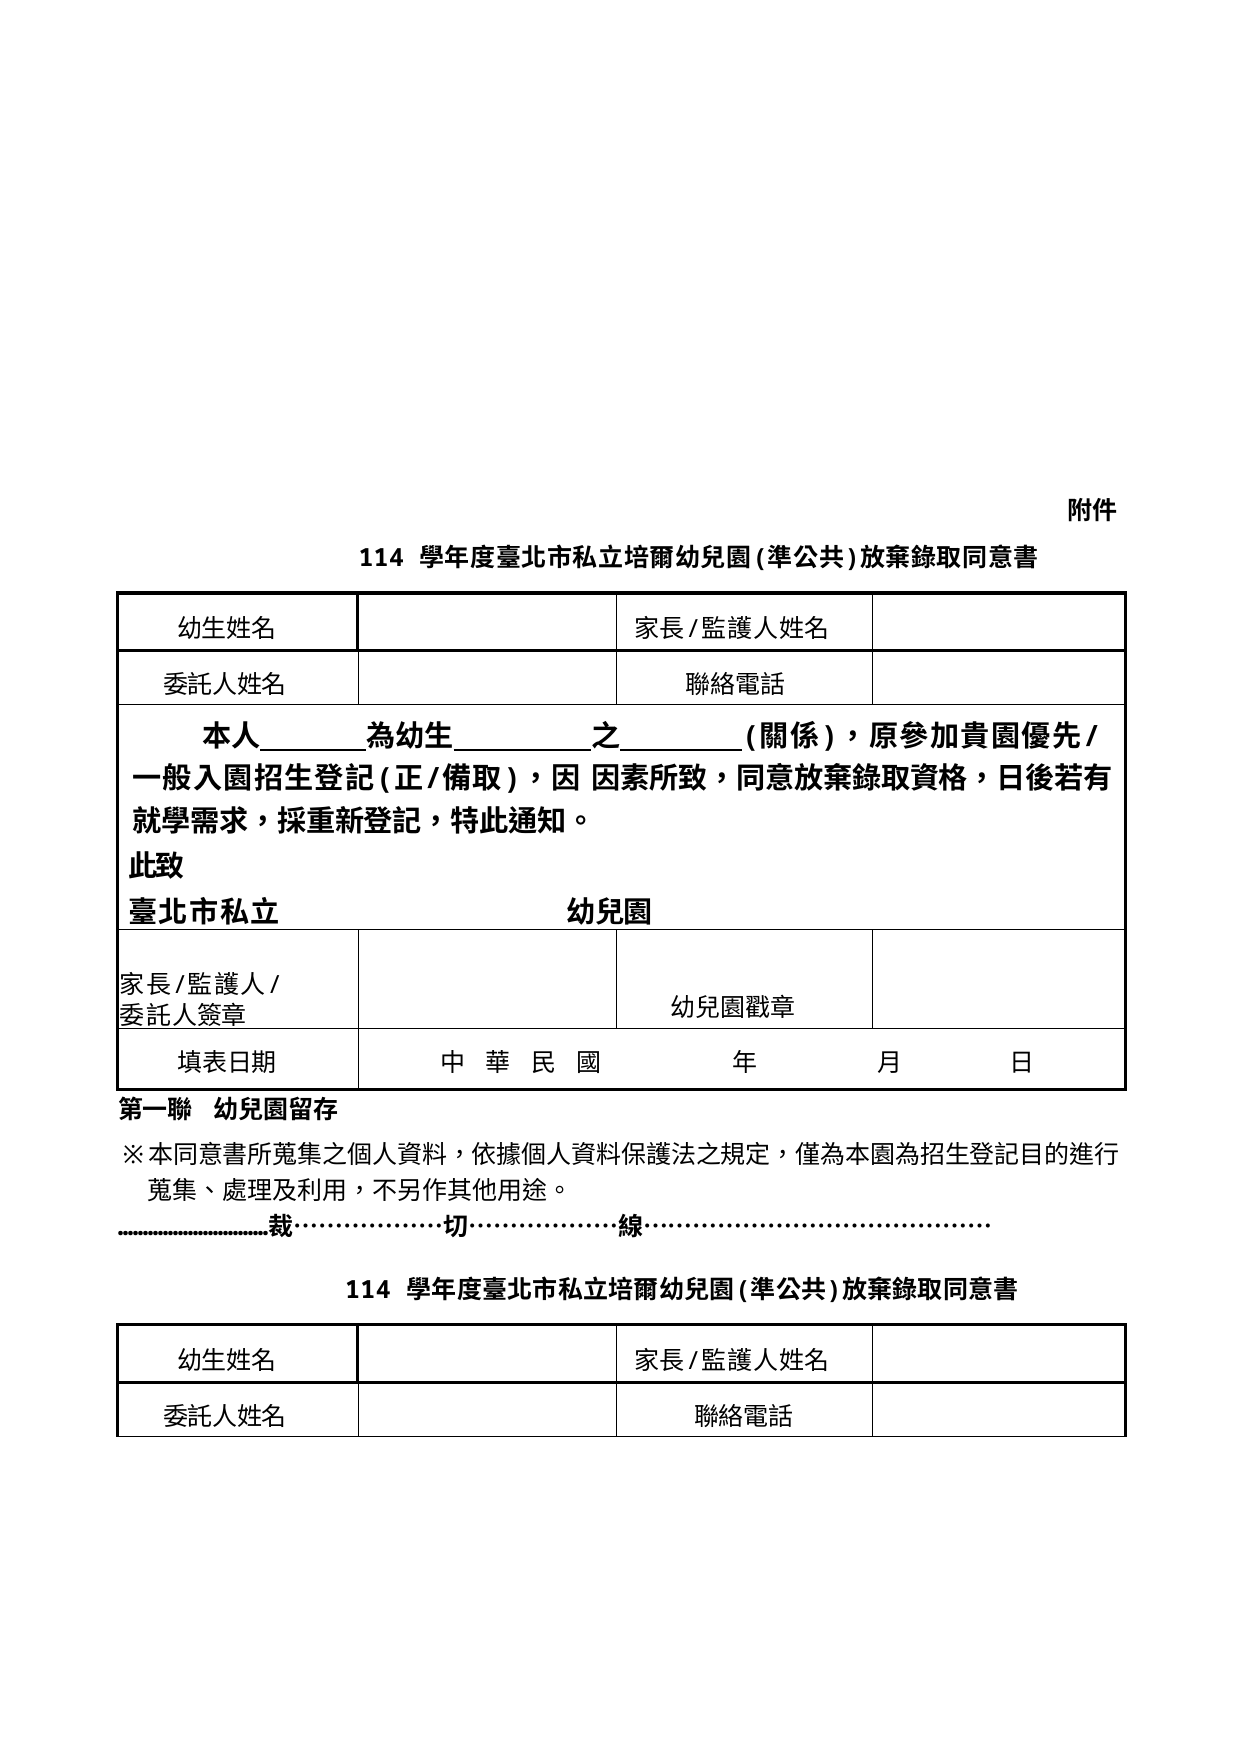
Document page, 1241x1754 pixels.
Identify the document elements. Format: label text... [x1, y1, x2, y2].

table_cell [873, 930, 1124, 1028]
table_header [873, 1326, 1124, 1381]
table_cell 委託人姓名 [119, 1384, 358, 1436]
table_cell 聯絡電話 [617, 1384, 872, 1436]
table_header [359, 595, 616, 649]
table_cell [873, 1384, 1124, 1436]
table_header 幼生姓名 [119, 1326, 356, 1381]
table_cell 委託人姓名 [119, 652, 358, 704]
table_header 幼生姓名 [119, 595, 356, 649]
text ※本同意書所蒐集之個人資料，依據個人資料保護法之規定，僅為本園為招生登記目的進行蒐集、處理及利用，不另作其他用途。 [118, 1134, 1122, 1207]
text 第一聯 幼兒園留存 [118, 1091, 1240, 1125]
table_cell [359, 930, 616, 1028]
table_header [873, 595, 1124, 649]
table_cell 聯絡電話 [617, 652, 872, 704]
table_header 家長/監護人姓名 [617, 1326, 872, 1381]
table_header [359, 1326, 616, 1381]
table_cell 家長/監護人/ 委託人簽章 [119, 930, 358, 1028]
table_cell 填表日期 [119, 1029, 358, 1088]
text …………………………裁………………切………………線…………………………………… [118, 1207, 1240, 1243]
table_cell [359, 1384, 616, 1436]
text 114 學年度臺北市私立培爾幼兒園(準公共)放棄錄取同意書 [123, 1269, 1240, 1306]
table_cell 中 華 民 國 年 月 日 [359, 1029, 1124, 1088]
table_cell [873, 652, 1124, 704]
text 114 學年度臺北市私立培爾幼兒園(準公共)放棄錄取同意書 [156, 537, 1240, 573]
table_cell [359, 652, 616, 704]
table_cell 本人 為幼生 之 (關係)，原參加貴園優先/一般入園招生登記(正/備取)，因 因素所致，同意放棄錄取資格，日後若有就學需求，採重新登記，特此通知。 此致 臺北市私立 幼兒園 [119, 705, 1124, 929]
table_cell 幼兒園戳章 [617, 930, 872, 1028]
table_header 家長/監護人姓名 [617, 595, 872, 649]
text 附件 [1067, 491, 1240, 527]
